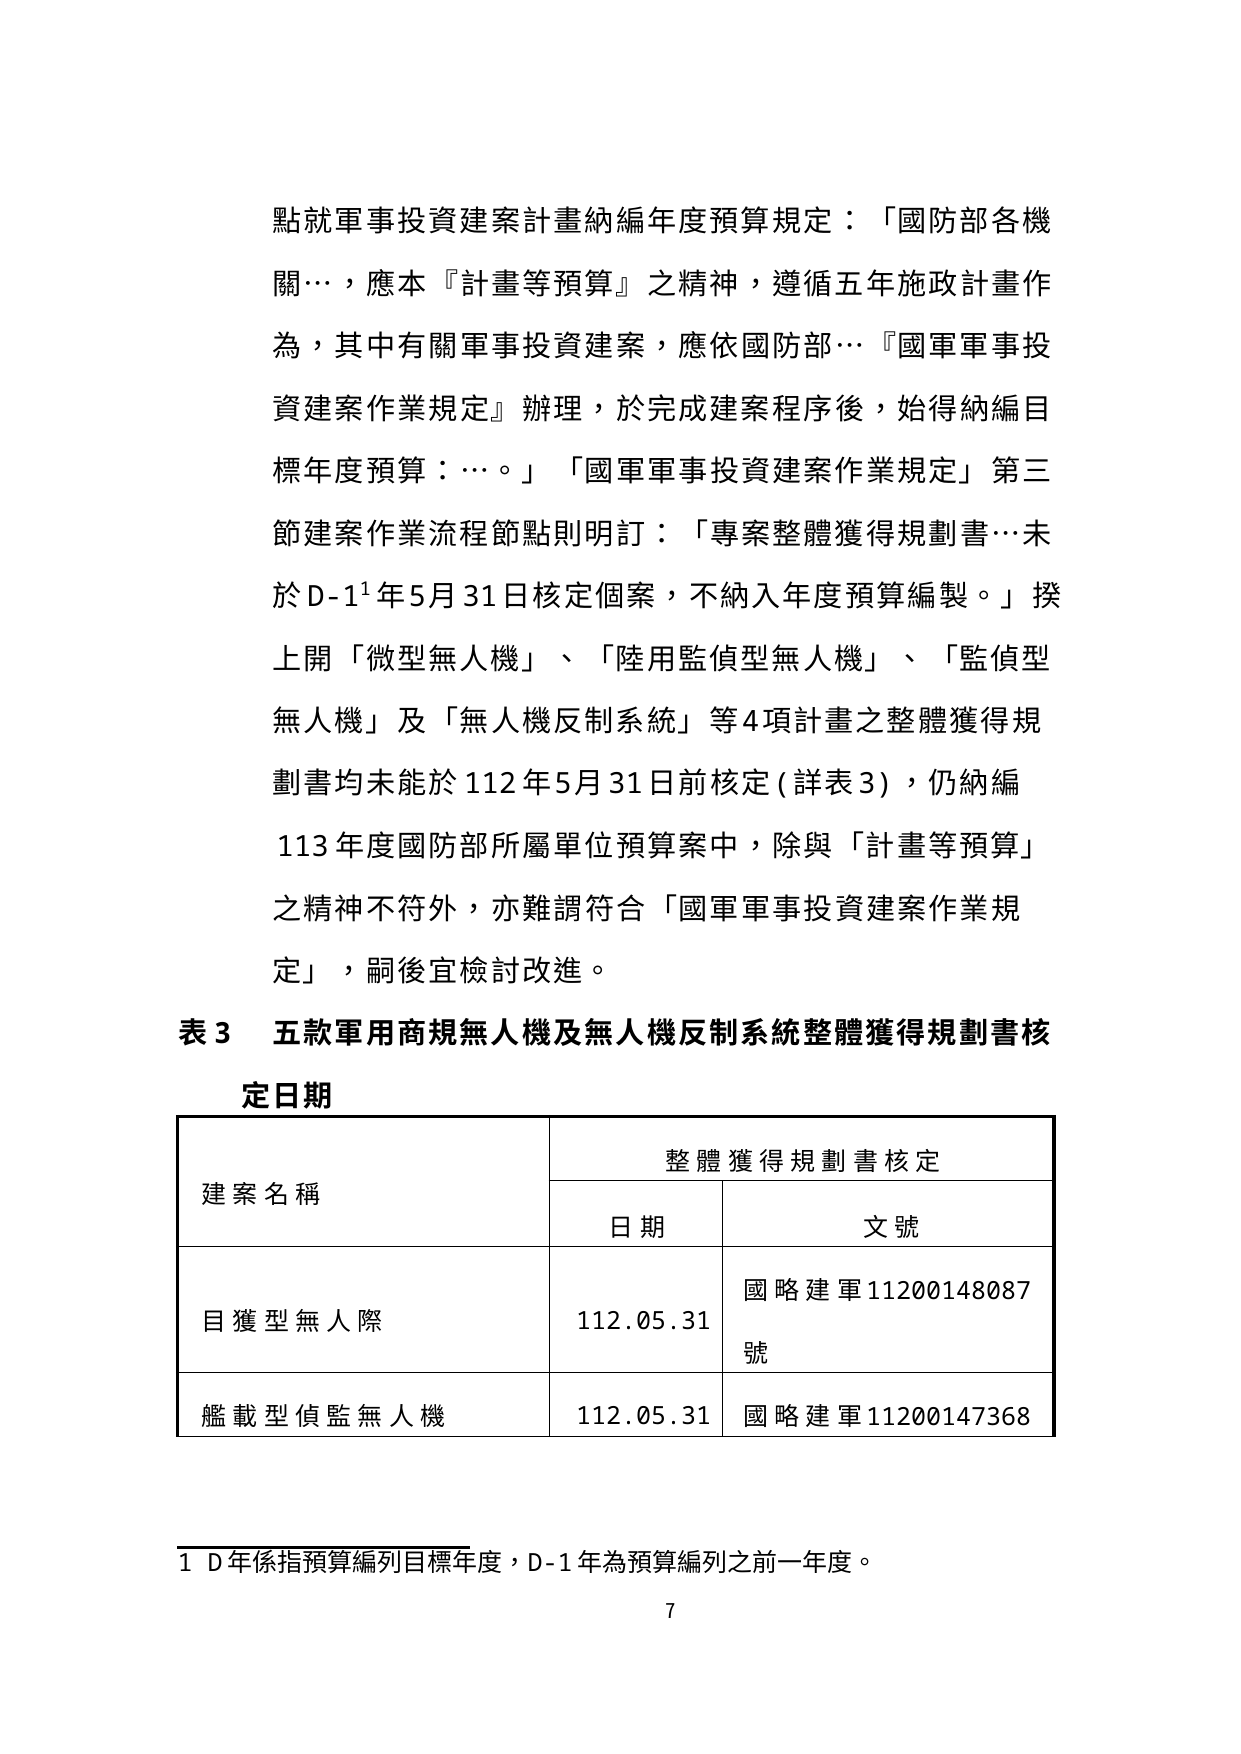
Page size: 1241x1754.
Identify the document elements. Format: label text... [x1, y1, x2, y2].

table_header 整體獲得規劃書核定 [550, 1118, 1052, 1180]
table_cell 國略建軍11200147368 [723, 1373, 1052, 1436]
text 點就軍事投資建案計畫納編年度預算規定：「國防部各機關…，應本『計畫等預算』之精神，遵循五年施政計畫作為，其中有關軍事投資建案，應依國防部…『國軍軍事投資建案作業規定』辦理，於完成建案程序後，始得納編目標年度預算：…。」「國軍軍事投資建案作業規定」第三節建案作業流程節點則明訂：「專案整體獲得規劃書…未於D-1年5月31日核定個案，不納入年度預算編製。」揆上開「微型無人機」、「陸用監偵型無人機」、「監偵型無人機」及「無人機反制系統」等4項計畫之整體獲得規劃書均未能於112年5月31日前核定(詳表3)，仍納編113年度國防部所屬單位預算案中，除與「計畫等預算」之精神不符外，亦難謂符合「國軍軍事投資建案作業規定」，嗣後宜檢討改進。 [266, 177, 1063, 990]
table_cell 日期 [550, 1181, 722, 1246]
table_cell 目獲型無人際 [179, 1247, 549, 1372]
text 表3 五款軍用商規無人機及無人機反制系統整體獲得規劃書核定日期 [163, 990, 1063, 1115]
table_cell 112.05.31 [550, 1373, 722, 1436]
table_cell 艦載型偵監無人機 [179, 1373, 549, 1436]
table_cell 112.05.31 [550, 1247, 722, 1372]
table_cell 文號 [723, 1181, 1052, 1246]
text D年係指預算編列目標年度，D-1年為預算編列之前一年度。 [177, 1548, 1063, 1577]
table_header 建案名稱 [179, 1118, 549, 1246]
table_cell 國略建軍11200148087號 [723, 1247, 1052, 1372]
